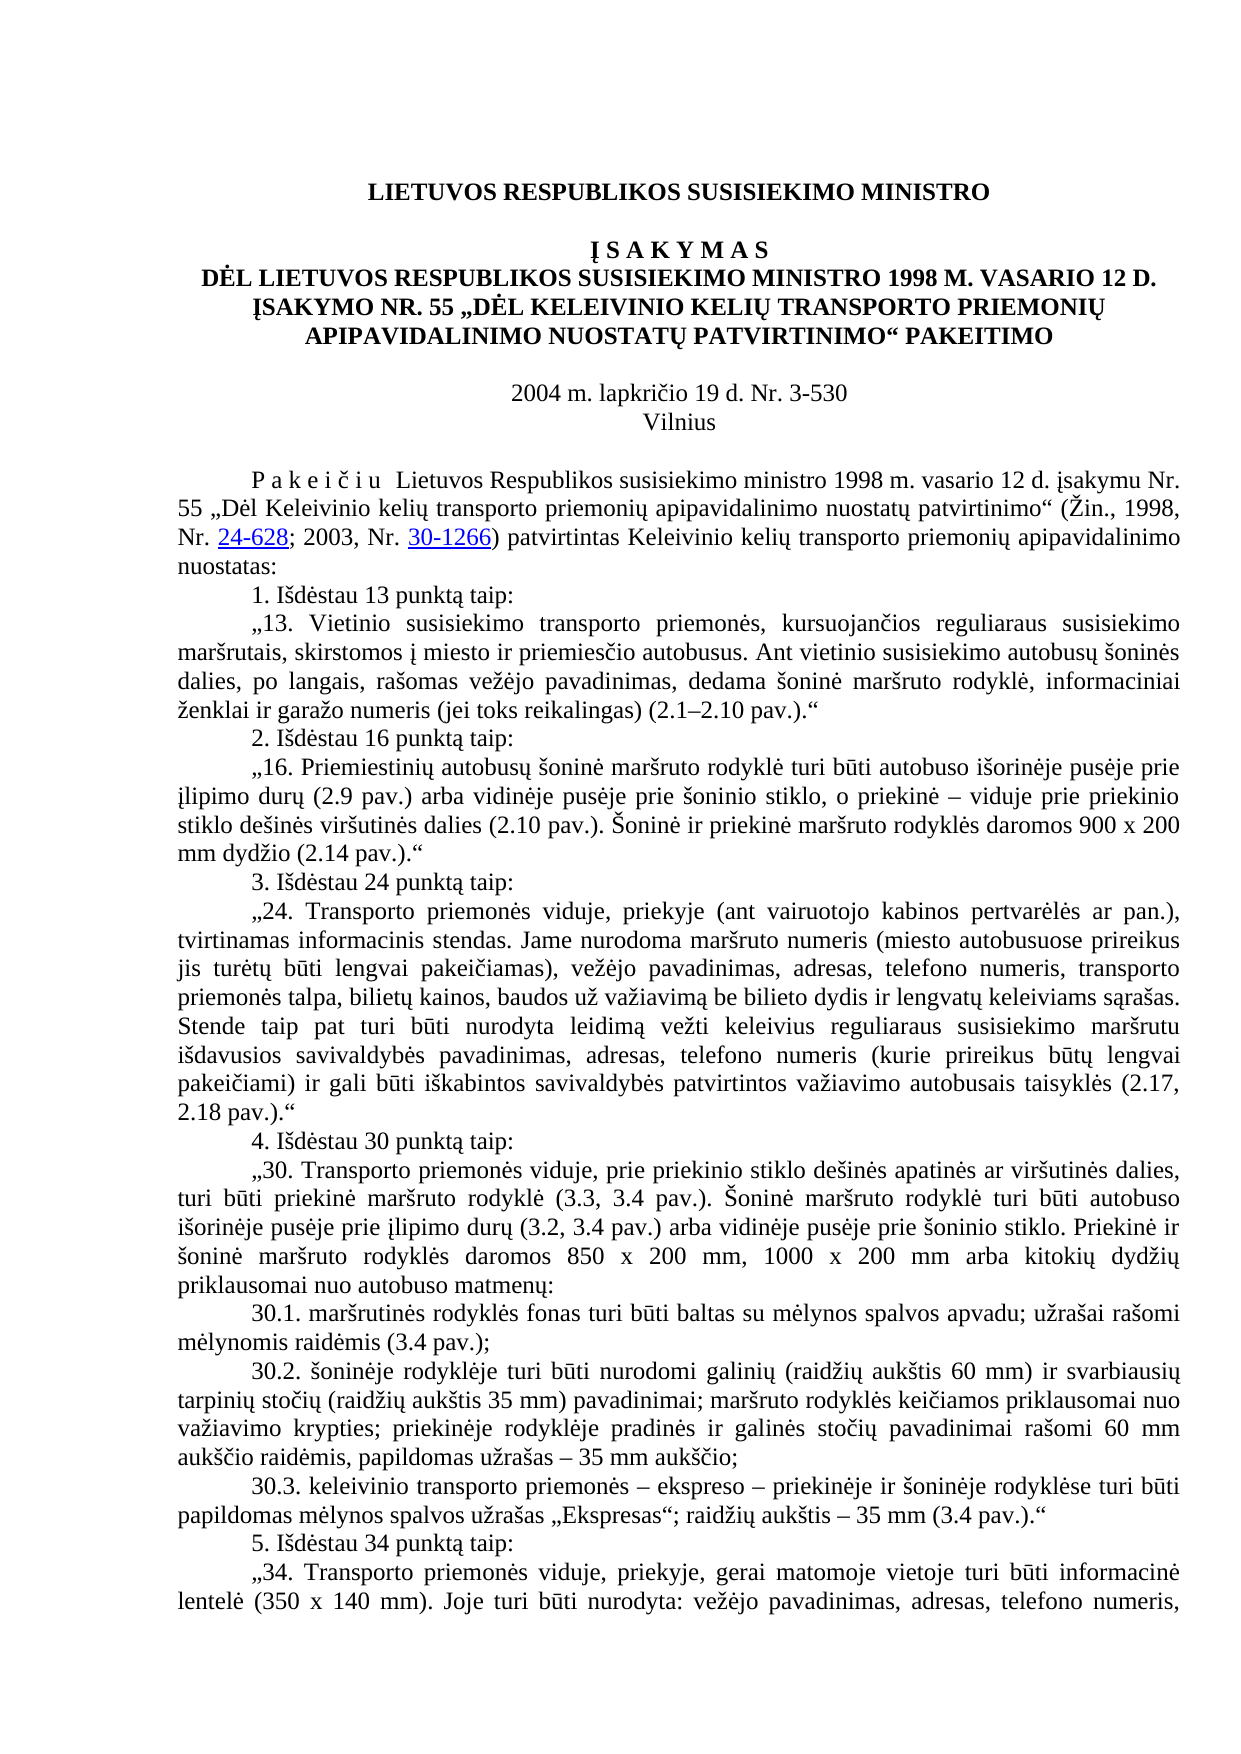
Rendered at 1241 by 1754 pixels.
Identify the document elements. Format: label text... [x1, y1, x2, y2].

text 1. Išdėstau 13 punktą taip: [177, 580, 1181, 608]
text LIETUVOS RESPUBLIKOS SUSISIEKIMO MINISTRO [177, 177, 1181, 206]
text Vilnius [177, 407, 1181, 436]
text 3. Išdėstau 24 punktą taip: [177, 867, 1181, 896]
text 2004 m. lapkričio 19 d. Nr. 3-530 [177, 378, 1181, 407]
text „24. Transporto priemonės viduje, priekyje (ant vairuotojo kabinos pertvarėlės ar pan.), tvirtinamas informacinis stendas. Jame nurodoma maršruto numeris (miesto autobusuose prireikus jis turėtų būti lengvai pakeičiamas), vežėjo pavadinimas, adresas, telefono numeris, transporto priemonės talpa, bilietų kainos, baudos už važiavimą be bilieto dydis ir lengvatų keleiviams sąrašas. Stende taip pat turi būti nurodyta leidimą vežti keleivius reguliaraus susisiekimo maršrutu išdavusios savivaldybės pavadinimas, adresas, telefono numeris (kurie prireikus būtų lengvai pakeičiami) ir gali būti iškabintos savivaldybės patvirtintos važiavimo autobusais taisyklės (2.17, 2.18 pav.).“ [177, 896, 1181, 1126]
text 5. Išdėstau 34 punktą taip: [177, 1528, 1181, 1557]
text 2. Išdėstau 16 punktą taip: [177, 723, 1181, 752]
text 30.3. keleivinio transporto priemonės – ekspreso – priekinėje ir šoninėje rodyklėse turi būti papildomas mėlynos spalvos užrašas „Ekspresas“; raidžių aukštis – 35 mm (3.4 pav.).“ [177, 1471, 1181, 1528]
text „34. Transporto priemonės viduje, priekyje, gerai matomoje vietoje turi būti informacinė lentelė (350 x 140 mm). Joje turi būti nurodyta: vežėjo pavadinimas, adresas, telefono numeris, [177, 1557, 1181, 1615]
text „13. Vietinio susisiekimo transporto priemonės, kursuojančios reguliaraus susisiekimo maršrutais, skirstomos į miesto ir priemiesčio autobusus. Ant vietinio susisiekimo autobusų šoninės dalies, po langais, rašomas vežėjo pavadinimas, dedama šoninė maršruto rodyklė, informaciniai ženklai ir garažo numeris (jei toks reikalingas) (2.1–2.10 pav.).“ [177, 608, 1181, 723]
text 30.2. šoninėje rodyklėje turi būti nurodomi galinių (raidžių aukštis 60 mm) ir svarbiausių tarpinių stočių (raidžių aukštis 35 mm) pavadinimai; maršruto rodyklės keičiamos priklausomai nuo važiavimo krypties; priekinėje rodyklėje pradinės ir galinės stočių pavadinimai rašomi 60 mm aukščio raidėmis, papildomas užrašas – 35 mm aukščio; [177, 1356, 1181, 1471]
text Į S A K Y M A S [177, 235, 1181, 263]
text „16. Priemiestinių autobusų šoninė maršruto rodyklė turi būti autobuso išorinėje pusėje prie įlipimo durų (2.9 pav.) arba vidinėje pusėje prie šoninio stiklo, o priekinė – viduje prie priekinio stiklo dešinės viršutinės dalies (2.10 pav.). Šoninė ir priekinė maršruto rodyklės daromos 900 x 200 mm dydžio (2.14 pav.).“ [177, 752, 1181, 867]
text 30.1. maršrutinės rodyklės fonas turi būti baltas su mėlynos spalvos apvadu; užrašai rašomi mėlynomis raidėmis (3.4 pav.); [177, 1298, 1181, 1356]
text Pakeičiu Lietuvos Respublikos susisiekimo ministro 1998 m. vasario 12 d. įsakymu Nr. 55 „Dėl Keleivinio kelių transporto priemonių apipavidalinimo nuostatų patvirtinimo“ (Žin., 1998, Nr. 24-628; 2003, Nr. 30-1266) patvirtintas Keleivinio kelių transporto priemonių apipavidalinimo nuostatas: [177, 465, 1181, 580]
text 4. Išdėstau 30 punktą taip: [177, 1126, 1181, 1155]
text DĖL LIETUVOS RESPUBLIKOS SUSISIEKIMO MINISTRO 1998 M. VASARIO 12 D. ĮSAKYMO NR. 55 „DĖL KELEIVINIO KELIŲ TRANSPORTO PRIEMONIŲ APIPAVIDALINIMO NUOSTATŲ PATVIRTINIMO“ PAKEITIMO [177, 263, 1181, 350]
text „30. Transporto priemonės viduje, prie priekinio stiklo dešinės apatinės ar viršutinės dalies, turi būti priekinė maršruto rodyklė (3.3, 3.4 pav.). Šoninė maršruto rodyklė turi būti autobuso išorinėje pusėje prie įlipimo durų (3.2, 3.4 pav.) arba vidinėje pusėje prie šoninio stiklo. Priekinė ir šoninė maršruto rodyklės daromos 850 x 200 mm, 1000 x 200 mm arba kitokių dydžių priklausomai nuo autobuso matmenų: [177, 1155, 1181, 1298]
